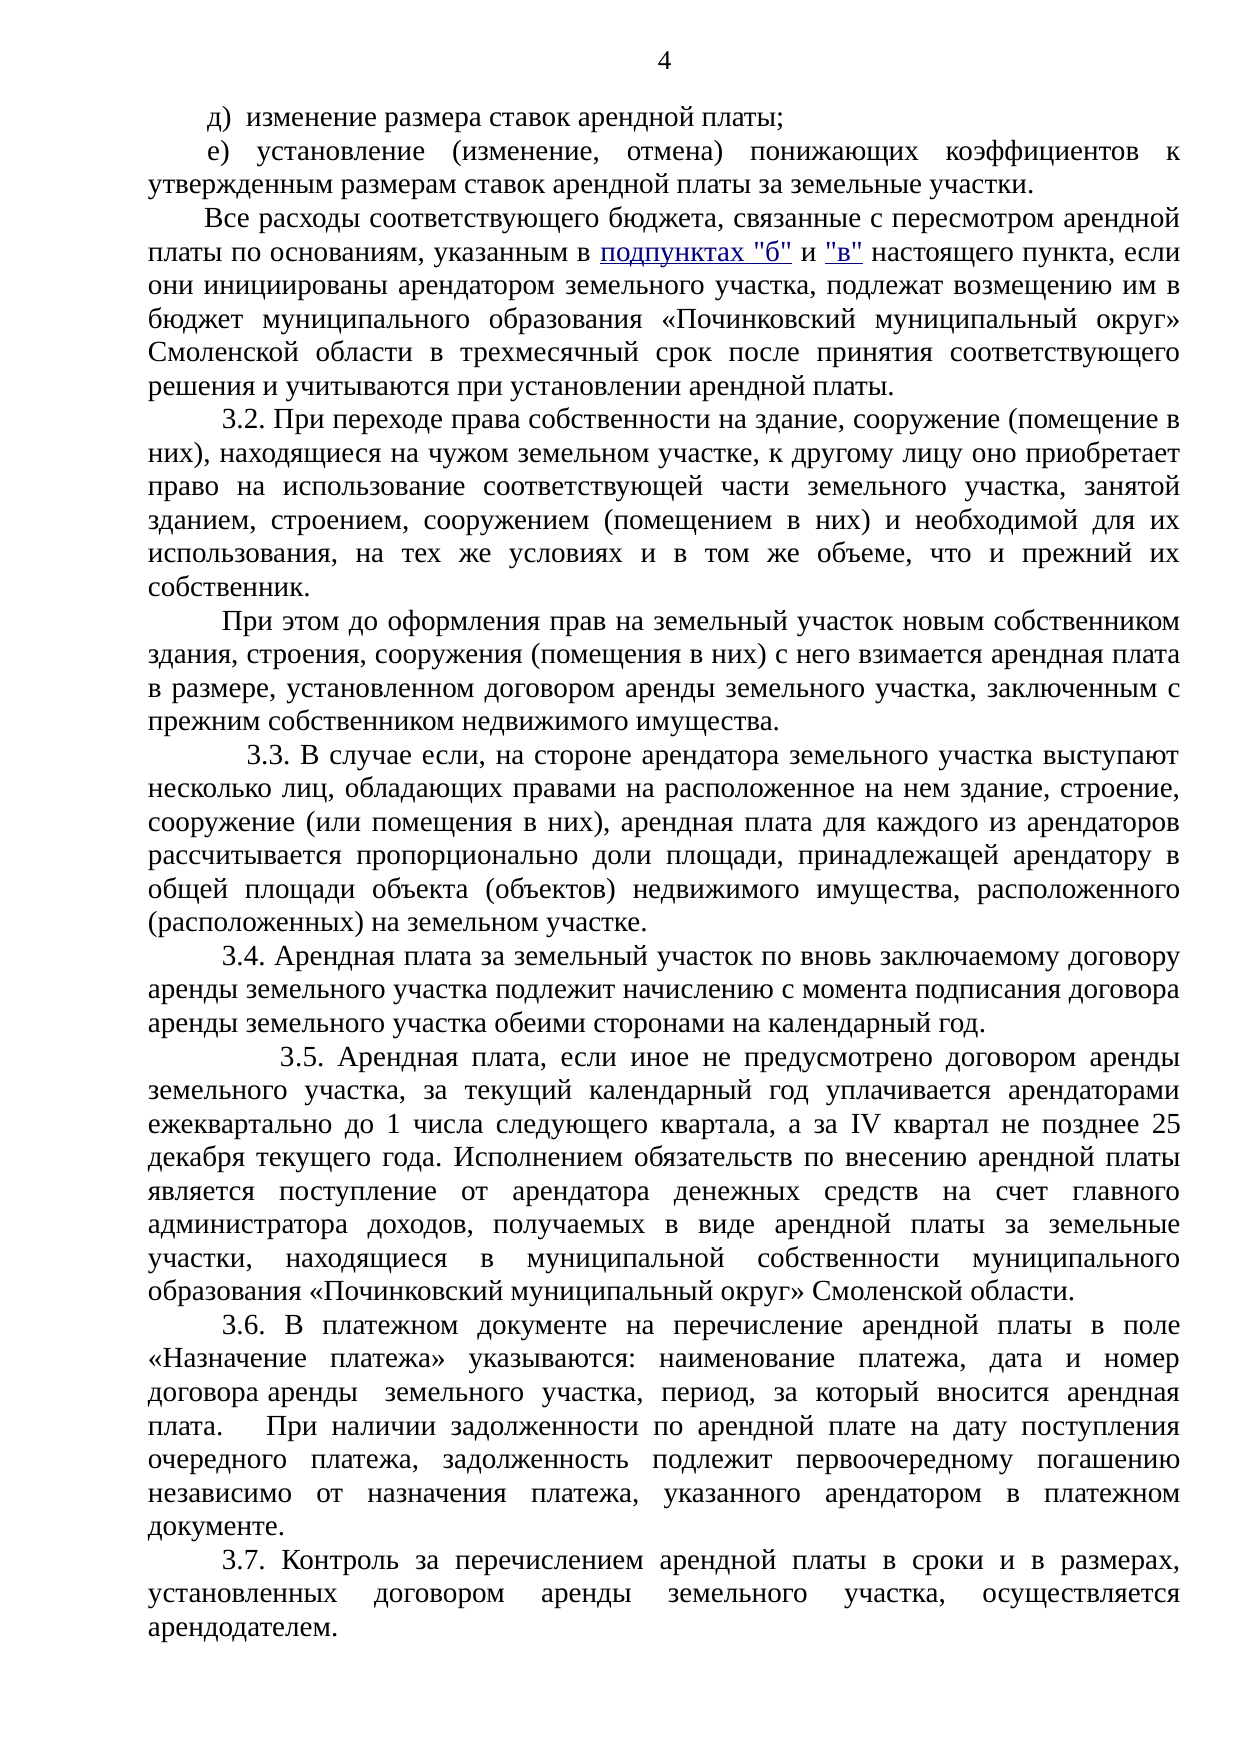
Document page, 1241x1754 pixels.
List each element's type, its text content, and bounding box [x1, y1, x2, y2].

text При этом до оформления прав на земельный участок новым собственником здания, строения, сооружения (помещения в них) с него взимается арендная плата в размере, установленном договором аренды земельного участка, заключенным с прежним собственником недвижимого имущества. [148, 603, 1181, 737]
text 3.7. Контроль за перечислением арендной платы в сроки и в размерах, установленных договором аренды земельного участка, осуществляется арендодателем. [148, 1542, 1181, 1642]
text Все расходы соответствующего бюджета, связанные с пересмотром арендной платы по основаниям, указанным в подпунктах "б" и "в" настоящего пункта, если они инициированы арендатором земельного участка, подлежат возмещению им в бюджет муниципального образования «Починковский муниципальный округ» Смоленской области в трехмесячный срок после принятия соответствующего решения и учитываются при установлении арендной платы. [148, 200, 1181, 401]
text е) установление (изменение, отмена) понижающих коэффициентов к утвержденным размерам ставок арендной платы за земельные участки. [148, 133, 1181, 200]
text д) изменение размера ставок арендной платы; [148, 99, 1181, 133]
text 3.6. В платежном документе на перечисление арендной платы в поле «Назначение платежа» указываются: наименование платежа, дата и номер договора аренды земельного участка, период, за который вносится арендная плата. При наличии задолженности по арендной плате на дату поступления очередного платежа, задолженность подлежит первоочередному погашению независимо от назначения платежа, указанного арендатором в платежном документе. [148, 1307, 1181, 1542]
text 3.3. В случае если, на стороне арендатора земельного участка выступают несколько лиц, обладающих правами на расположенное на нем здание, строение, сооружение (или помещения в них), арендная плата для каждого из арендаторов рассчитывается пропорционально доли площади, принадлежащей арендатору в общей площади объекта (объектов) недвижимого имущества, расположенного (расположенных) на земельном участке. [148, 737, 1181, 938]
text 3.5. Арендная плата, если иное не предусмотрено договором аренды земельного участка, за текущий календарный год уплачивается арендаторами ежеквартально до 1 числа следующего квартала, а за IV квартал не позднее 25 декабря текущего года. Исполнением обязательств по внесению арендной платы является поступление от арендатора денежных средств на счет главного администратора доходов, получаемых в виде арендной платы за земельные участки, находящиеся в муниципальной собственности муниципального образования «Починковский муниципальный округ» Смоленской области. [148, 1039, 1181, 1307]
text 3.4. Арендная плата за земельный участок по вновь заключаемому договору аренды земельного участка подлежит начислению с момента подписания договора аренды земельного участка обеими сторонами на календарный год. [148, 938, 1181, 1039]
text 3.2. При переходе права собственности на здание, сооружение (помещение в них), находящиеся на чужом земельном участке, к другому лицу оно приобретает право на использование соответствующей части земельного участка, занятой зданием, строением, сооружением (помещением в них) и необходимой для их использования, на тех же условиях и в том же объеме, что и прежний их собственник. [148, 401, 1181, 603]
